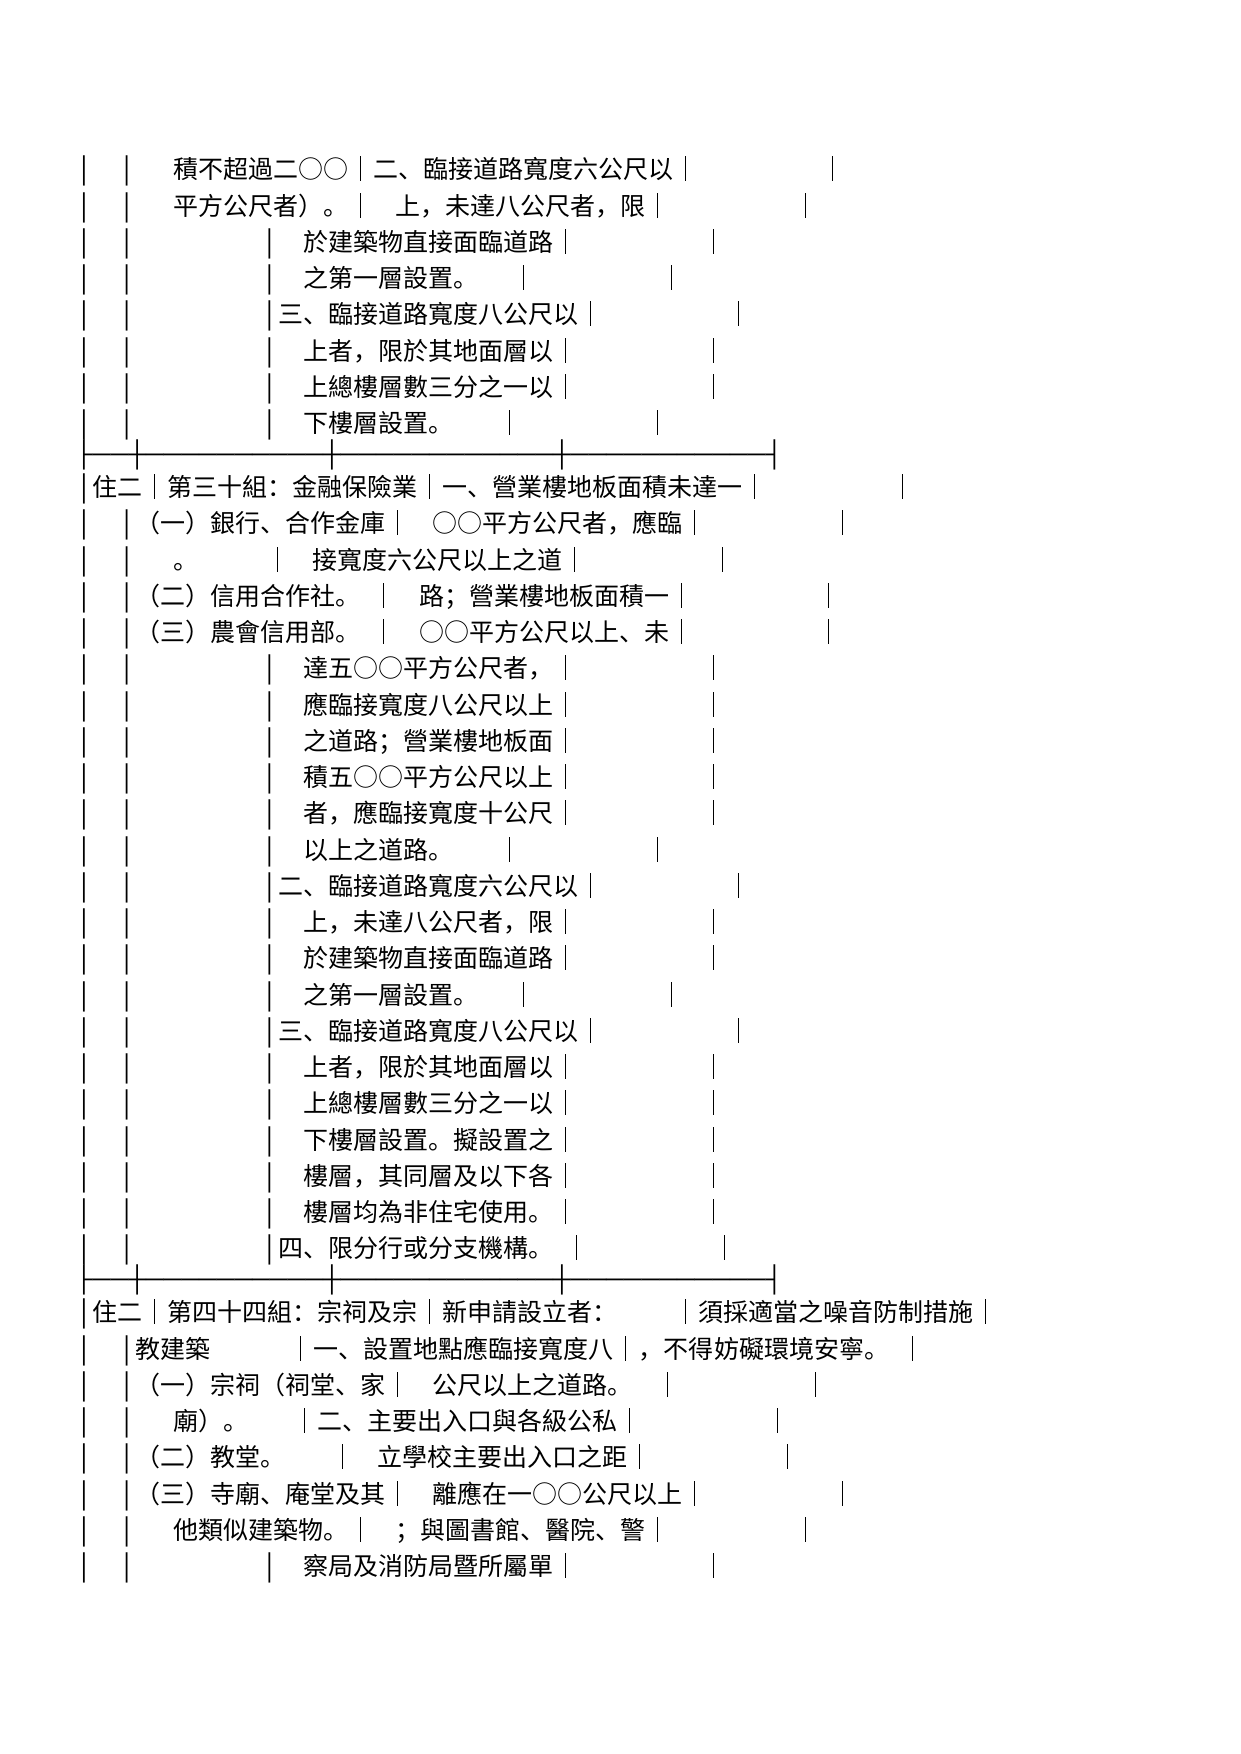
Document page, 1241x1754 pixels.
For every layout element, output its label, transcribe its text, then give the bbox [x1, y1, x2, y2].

text │ │（三）寺廟、庵堂及其│ 離應在一○○公尺以上│ │ [75, 1474, 1200, 1510]
text │ │ 廟）。 │二、主要出入口與各級公私│ │ [75, 1402, 1200, 1438]
text │住二│第三十組：金融保險業│一、營業樓地板面積未達一│ │ [75, 468, 1200, 504]
text │ │（一）銀行、合作金庫│ ○○平方公尺者，應臨│ │ [75, 504, 1200, 540]
text ├──┼──────────┼────────────┼───────────┤ [333, 455, 561, 468]
text ├──┼──────────┼────────────┼───────────┤ [563, 1265, 773, 1279]
text ├──┼──────────┼────────────┼───────────┤ [775, 1265, 1200, 1293]
text │ │ │ 以上之道路。 │ │ [75, 830, 1200, 866]
text │ │ 。 │ 接寬度六公尺以上之道│ │ [75, 540, 1200, 576]
text │ │（三）農會信用部。 │ ○○平方公尺以上、未│ │ [75, 613, 1200, 649]
text │ │ │ 於建築物直接面臨道路│ │ [75, 222, 1200, 259]
text │ │ │ 於建築物直接面臨道路│ │ [75, 939, 1200, 975]
text │ │（一）宗祠（祠堂、家│ 公尺以上之道路。 │ │ [75, 1365, 1200, 1402]
text ├──┼──────────┼────────────┼───────────┤ [333, 1280, 561, 1293]
text │ │ │ 達五○○平方公尺者，│ │ [75, 649, 1200, 685]
text │ │ │ 應臨接寬度八公尺以上│ │ [75, 685, 1200, 721]
text │ │ │ 上，未達八公尺者，限│ │ [75, 903, 1200, 939]
text │ │ │ 之第一層設置。 │ │ [75, 975, 1200, 1011]
text ├──┼──────────┼────────────┼───────────┤ [775, 440, 1200, 468]
text │ │ 他類似建築物。│ ；與圖書館、醫院、警│ │ [75, 1510, 1200, 1547]
text │ │ 平方公尺者）。│ 上，未達八公尺者，限│ │ [75, 186, 1200, 222]
text │ │（二）信用合作社。 │ 路；營業樓地板面積一│ │ [75, 576, 1200, 613]
text │ │ │二、臨接道路寬度六公尺以│ │ [75, 866, 1200, 903]
text │ │教建築 │一、設置地點應臨接寬度八│，不得妨礙環境安寧。 │ [75, 1329, 1200, 1365]
text │ │ │ 下樓層設置。擬設置之│ │ [75, 1120, 1200, 1156]
text ├──┼──────────┼────────────┼───────────┤ [138, 1265, 331, 1279]
text │ │（二）教堂。 │ 立學校主要出入口之距│ │ [75, 1438, 1200, 1474]
text ├──┼──────────┼────────────┼───────────┤ [333, 1265, 561, 1279]
text │ │ │ 上者，限於其地面層以│ │ [75, 331, 1200, 367]
text │ │ 積不超過二○○│二、臨接道路寬度六公尺以│ │ [75, 150, 1200, 186]
text ├──┼──────────┼────────────┼───────────┤ [563, 440, 773, 454]
text ├──┼──────────┼────────────┼───────────┤ [563, 1280, 773, 1293]
text ├──┼──────────┼────────────┼───────────┤ [138, 440, 331, 454]
text ├──┼──────────┼────────────┼───────────┤ [333, 440, 561, 454]
text │ │ │ 上者，限於其地面層以│ │ [75, 1048, 1200, 1084]
text │ │ │ 樓層均為非住宅使用。│ │ [75, 1193, 1200, 1229]
text │ │ │ 上總樓層數三分之一以│ │ [75, 1084, 1200, 1120]
text │ │ │ 下樓層設置。 │ │ [75, 404, 1200, 440]
text │ │ │ 積五○○平方公尺以上│ │ [75, 758, 1200, 794]
text │ │ │ 之第一層設置。 │ │ [75, 259, 1200, 295]
text ├──┼──────────┼────────────┼───────────┤ [563, 455, 773, 468]
text │住二│第四十四組：宗祠及宗│新申請設立者： │須採適當之噪音防制措施│ [75, 1293, 1200, 1329]
text ├──┼──────────┼────────────┼───────────┤ [138, 455, 331, 468]
text │ │ │ 者，應臨接寬度十公尺│ │ [75, 794, 1200, 830]
text │ │ │ 樓層，其同層及以下各│ │ [75, 1156, 1200, 1193]
text │ │ │三、臨接道路寬度八公尺以│ │ [75, 295, 1200, 331]
text │ │ │ 察局及消防局暨所屬單│ │ [75, 1547, 1200, 1583]
text │ │ │三、臨接道路寬度八公尺以│ │ [75, 1011, 1200, 1048]
text │ │ │ 之道路；營業樓地板面│ │ [75, 721, 1200, 758]
text │ │ │四、限分行或分支機構。 │ │ [75, 1229, 1200, 1265]
text │ │ │ 上總樓層數三分之一以│ │ [75, 367, 1200, 404]
text ├──┼──────────┼────────────┼───────────┤ [138, 1280, 331, 1293]
